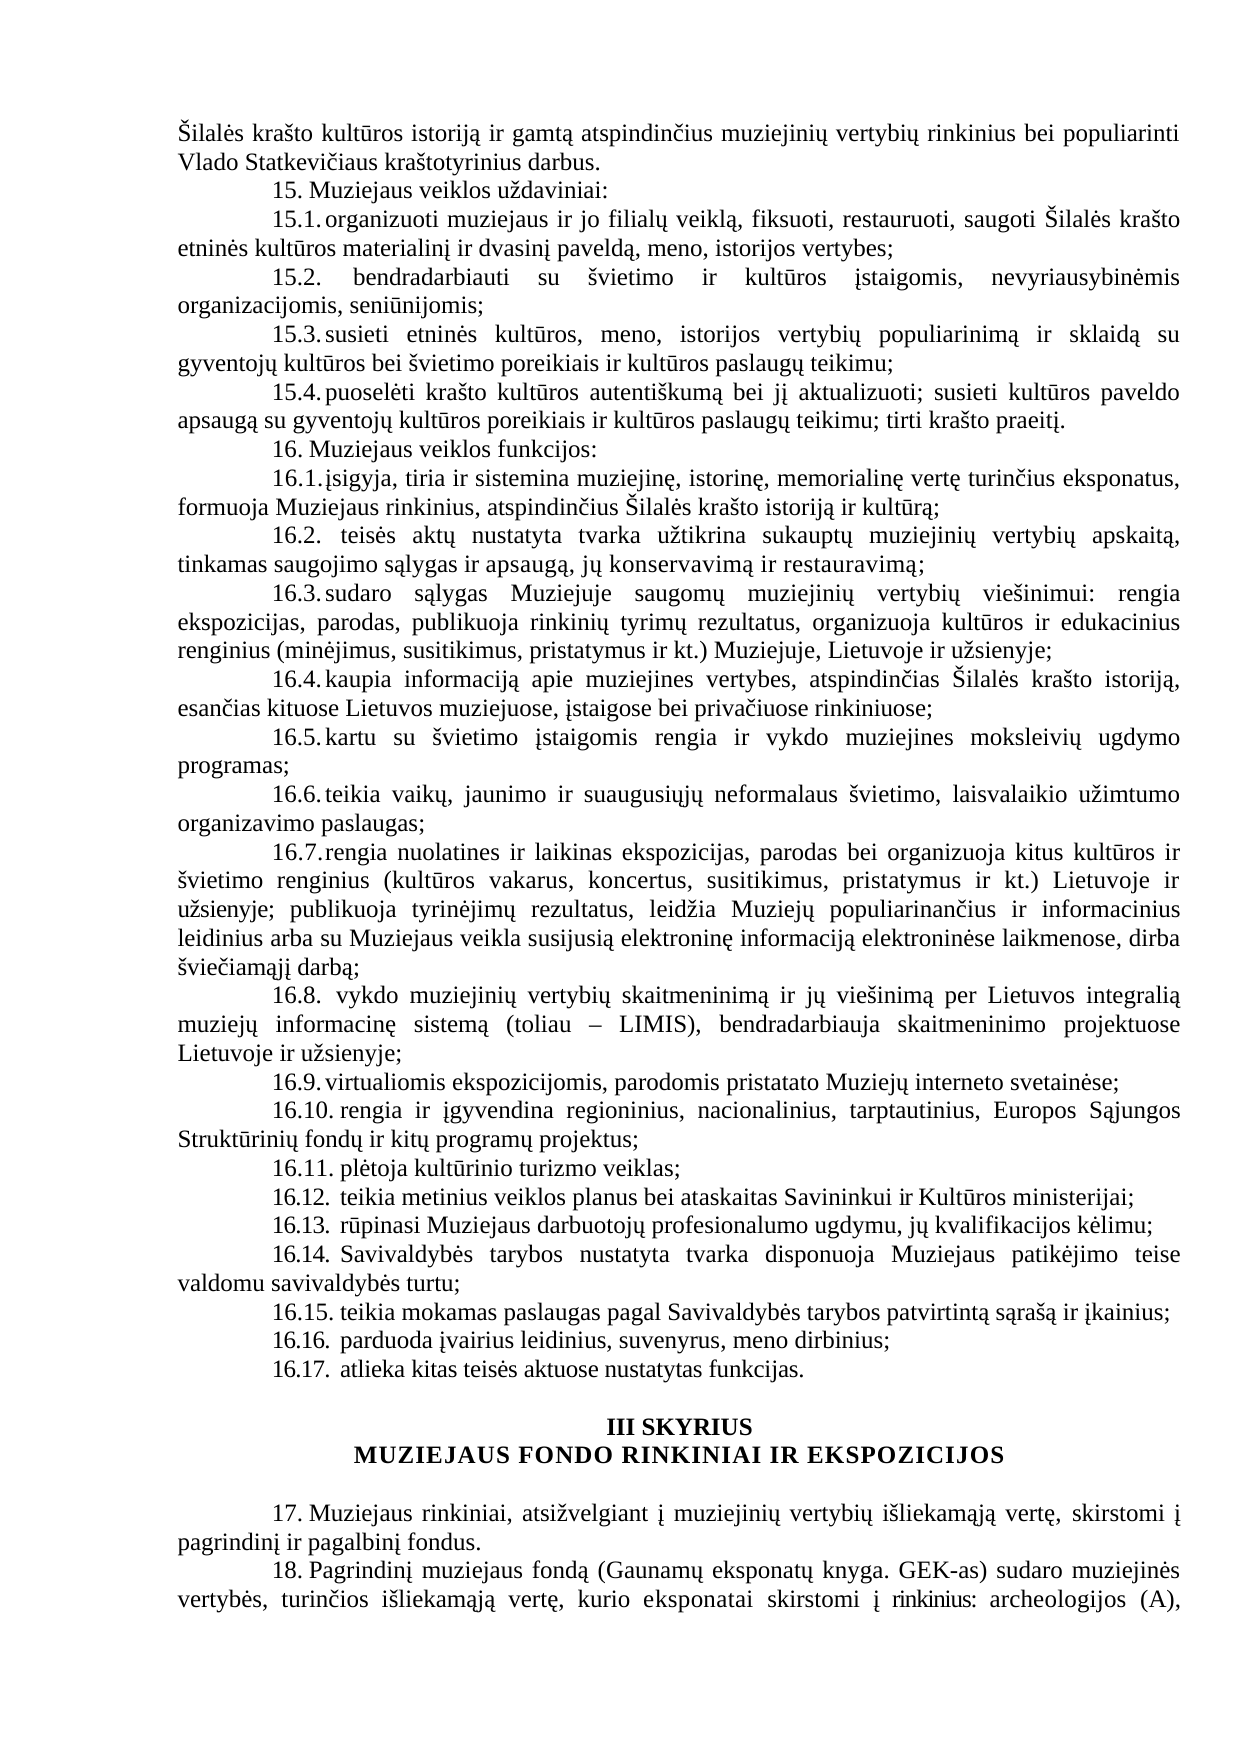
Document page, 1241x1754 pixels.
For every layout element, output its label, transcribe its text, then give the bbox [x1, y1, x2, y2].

text 16.5. kartu su švietimo įstaigomis rengia ir vykdo muziejines moksleivių ugdymo programas; [177, 722, 1181, 779]
text 16.1. įsigyja, tiria ir sistemina muziejinę, istorinę, memorialinę vertę turinčius eksponatus, formuoja muziejaus rinkinius, atspindinčius Šilalės krašto istoriją ir kultūrą; [177, 463, 1181, 521]
text 15.2. bendradarbiauti su švietimo ir kultūros įstaigomis, nevyriausybinėmis organizacijomis, seniūnijomis; [177, 262, 1181, 319]
text 16.4. kaupia informaciją apie muziejines vertybes, atspindinčias Šilalės krašto istoriją, esančias kituose Lietuvos muziejuose, įstaigose bei privačiuose rinkiniuose; [177, 664, 1181, 722]
text 15. Muziejaus veiklos uždaviniai: [177, 176, 1181, 204]
text 16.17. atlieka kitas teisės aktuose nustatytas funkcijas. [177, 1354, 1181, 1383]
text 18. Pagrindinį muziejaus fondą (Gaunamų eksponatų knyga. GEK-as) sudaro muziejinės vertybės, turinčios išliekamąją vertę, kurio eksponatai skirstomi į rinkinius: archeologijos (A), [177, 1556, 1181, 1613]
text 15.3. susieti etninės kultūros, meno, istorijos vertybių populiarinimą ir sklaidą su gyventojų kultūros bei švietimo poreikiais ir kultūros paslaugų teikimu; [177, 319, 1181, 377]
text 16.11. plėtoja kultūrinio turizmo veiklas; [177, 1153, 1181, 1182]
text 16.7. rengia nuolatines ir laikinas ekspozicijas, parodas bei organizuoja kitus kultūros ir švietimo renginius (kultūros vakarus, koncertus, susitikimus, pristatymus ir kt.) Lietuvoje ir užsienyje; publikuoja tyrinėjimų rezultatus, leidžia Muziejų populiarinančius ir informacinius leidinius arba su Muziejaus veikla susijusią elektroninę informaciją elektroninėse laikmenose, dirba šviečiamąjį darbą; [177, 837, 1181, 981]
text 16.13. rūpinasi Muziejaus darbuotojų profesionalumo ugdymu, jų kvalifikacijos kėlimu; [177, 1211, 1181, 1239]
text 17. Muziejaus rinkiniai, atsižvelgiant į muziejinių vertybių išliekamąją vertę, skirstomi į pagrindinį ir pagalbinį fondus. [177, 1498, 1181, 1556]
text III SKYRIUS [177, 1412, 1181, 1441]
text 16.14. Savivaldybės tarybos nustatyta tvarka disponuoja Muziejaus patikėjimo teise valdomu savivaldybės turtu; [177, 1239, 1181, 1297]
text 16.12. teikia metinius veiklos planus bei ataskaitas Savininkui ir Kultūros ministerijai; [177, 1182, 1181, 1211]
text 16.9. virtualiomis ekspozicijomis, parodomis pristatato Muziejų interneto svetainėse; [177, 1067, 1181, 1096]
text 16.2. teisės aktų nustatyta tvarka užtikrina sukauptų muziejinių vertybių apskaitą, tinkamas saugojimo sąlygas ir apsaugą, jų konservavimą ir restauravimą; [177, 521, 1181, 578]
text 16.10. rengia ir įgyvendina regioninius, nacionalinius, tarptautinius, Europos Sąjungos Struktūrinių fondų ir kitų programų projektus; [177, 1096, 1181, 1153]
text 16.15. teikia mokamas paslaugas pagal Savivaldybės tarybos patvirtintą sąrašą ir įkainius; [177, 1297, 1181, 1326]
text 16.6. teikia vaikų, jaunimo ir suaugusiųjų neformalaus švietimo, laisvalaikio užimtumo organizavimo paslaugas; [177, 779, 1181, 837]
text 15.1. organizuoti muziejaus ir jo filialų veiklą, fiksuoti, restauruoti, saugoti Šilalės krašto etninės kultūros materialinį ir dvasinį paveldą, meno, istorijos vertybes; [177, 204, 1181, 262]
text MUZIEJAUS FONDO RINKINIAI IR EKSPOZICIJOS [177, 1441, 1181, 1469]
text Šilalės krašto kultūros istoriją ir gamtą atspindinčius muziejinių vertybių rinkinius bei populiarinti Vlado Statkevičiaus kraštotyrinius darbus. [177, 118, 1181, 176]
text 16.16. parduoda įvairius leidinius, suvenyrus, meno dirbinius; [177, 1326, 1181, 1354]
text 16.8. vykdo muziejinių vertybių skaitmeninimą ir jų viešinimą per Lietuvos integralią muziejų informacinę sistemą (toliau – LIMIS), bendradarbiauja skaitmeninimo projektuose Lietuvoje ir užsienyje; [177, 981, 1181, 1067]
text 15.4. puoselėti krašto kultūros autentiškumą bei jį aktualizuoti; susieti kultūros paveldo apsaugą su gyventojų kultūros poreikiais ir kultūros paslaugų teikimu; tirti krašto praeitį. [177, 377, 1181, 434]
text 16.3. sudaro sąlygas Muziejuje saugomų muziejinių vertybių viešinimui: rengia ekspozicijas, parodas, publikuoja rinkinių tyrimų rezultatus, organizuoja kultūros ir edukacinius renginius (minėjimus, susitikimus, pristatymus ir kt.) Muziejuje, Lietuvoje ir užsienyje; [177, 578, 1181, 664]
text 16. Muziejaus veiklos funkcijos: [177, 434, 1181, 463]
